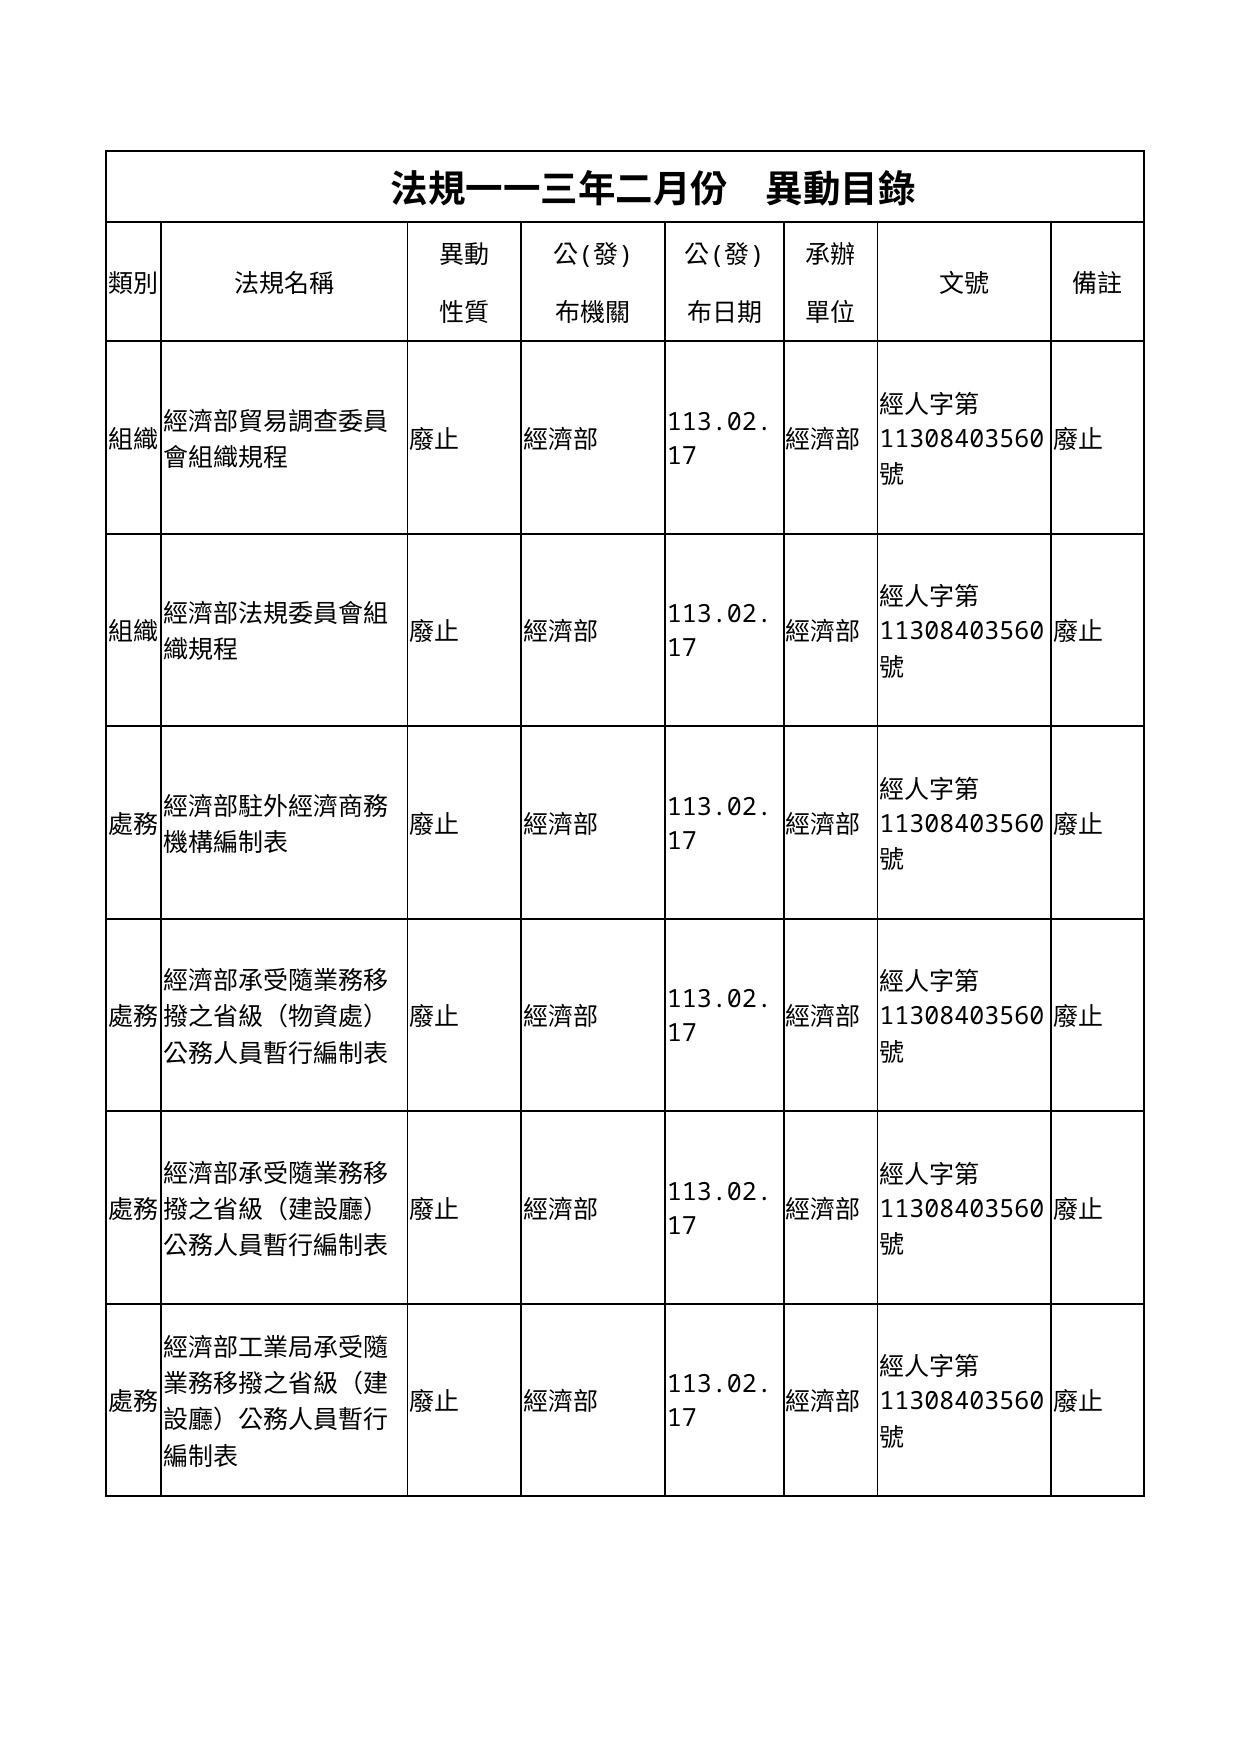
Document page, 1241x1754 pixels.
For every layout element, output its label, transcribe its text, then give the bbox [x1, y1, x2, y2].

table_cell 經濟部 [785, 727, 877, 918]
table_cell 經濟部 [522, 727, 664, 918]
table_cell 113.02.17 [666, 920, 783, 1110]
table_cell 廢止 [1052, 1305, 1143, 1495]
table_cell 公(發) 布機關 [522, 223, 664, 340]
table_cell 經濟部承受隨業務移撥之省級（建設廳）公務人員暫行編制表 [162, 1112, 407, 1303]
table_cell 廢止 [408, 920, 520, 1110]
table_cell 廢止 [1052, 727, 1143, 918]
table_cell 組織 [107, 535, 160, 725]
table_cell 組織 [107, 342, 160, 533]
table_cell 經濟部 [522, 920, 664, 1110]
table_cell 經濟部 [785, 342, 877, 533]
table_cell 廢止 [408, 342, 520, 533]
table_cell 備註 [1052, 223, 1143, 340]
table_cell 經人字第11308403560號 [878, 535, 1050, 725]
table_cell 廢止 [408, 1112, 520, 1303]
table_cell 經濟部 [522, 535, 664, 725]
table_cell 承辦 單位 [785, 223, 877, 340]
table_cell 經濟部 [785, 920, 877, 1110]
table_cell 公(發) 布日期 [666, 223, 783, 340]
table_cell 處務 [107, 920, 160, 1110]
table_cell 處務 [107, 1112, 160, 1303]
table_cell 經濟部承受隨業務移撥之省級（物資處）公務人員暫行編制表 [162, 920, 407, 1110]
table_cell 經人字第11308403560號 [878, 1305, 1050, 1495]
table_cell 廢止 [1052, 920, 1143, 1110]
table_cell 經人字第11308403560號 [878, 727, 1050, 918]
table_cell 廢止 [1052, 1112, 1143, 1303]
table_cell 廢止 [1052, 535, 1143, 725]
table_cell 經濟部 [522, 342, 664, 533]
table_cell 經濟部貿易調查委員會組織規程 [162, 342, 407, 533]
table_cell 經濟部 [785, 535, 877, 725]
table_cell 文號 [878, 223, 1050, 340]
table_cell 113.02.17 [666, 342, 783, 533]
table_header 法規一一三年二月份 異動目錄 [107, 152, 1143, 221]
table_cell 經人字第11308403560號 [878, 1112, 1050, 1303]
table_cell 113.02.17 [666, 727, 783, 918]
table_cell 處務 [107, 727, 160, 918]
table_cell 廢止 [1052, 342, 1143, 533]
table_cell 經濟部 [785, 1305, 877, 1495]
table_cell 經濟部 [522, 1112, 664, 1303]
table_cell 經濟部法規委員會組織規程 [162, 535, 407, 725]
table_cell 經濟部駐外經濟商務機構編制表 [162, 727, 407, 918]
table_cell 經人字第11308403560號 [878, 342, 1050, 533]
table_cell 經濟部 [785, 1112, 877, 1303]
table_cell 廢止 [408, 1305, 520, 1495]
table_cell 法規名稱 [162, 223, 407, 340]
table_cell 異動 性質 [408, 223, 520, 340]
table_cell 經人字第11308403560號 [878, 920, 1050, 1110]
table_cell 113.02.17 [666, 1112, 783, 1303]
table_cell 廢止 [408, 727, 520, 918]
table_cell 類別 [107, 223, 160, 340]
table_cell 處務 [107, 1305, 160, 1495]
table_cell 113.02.17 [666, 1305, 783, 1495]
table_cell 廢止 [408, 535, 520, 725]
table_cell 113.02.17 [666, 535, 783, 725]
table_cell 經濟部工業局承受隨業務移撥之省級（建設廳）公務人員暫行編制表 [162, 1305, 407, 1495]
table_cell 經濟部 [522, 1305, 664, 1495]
